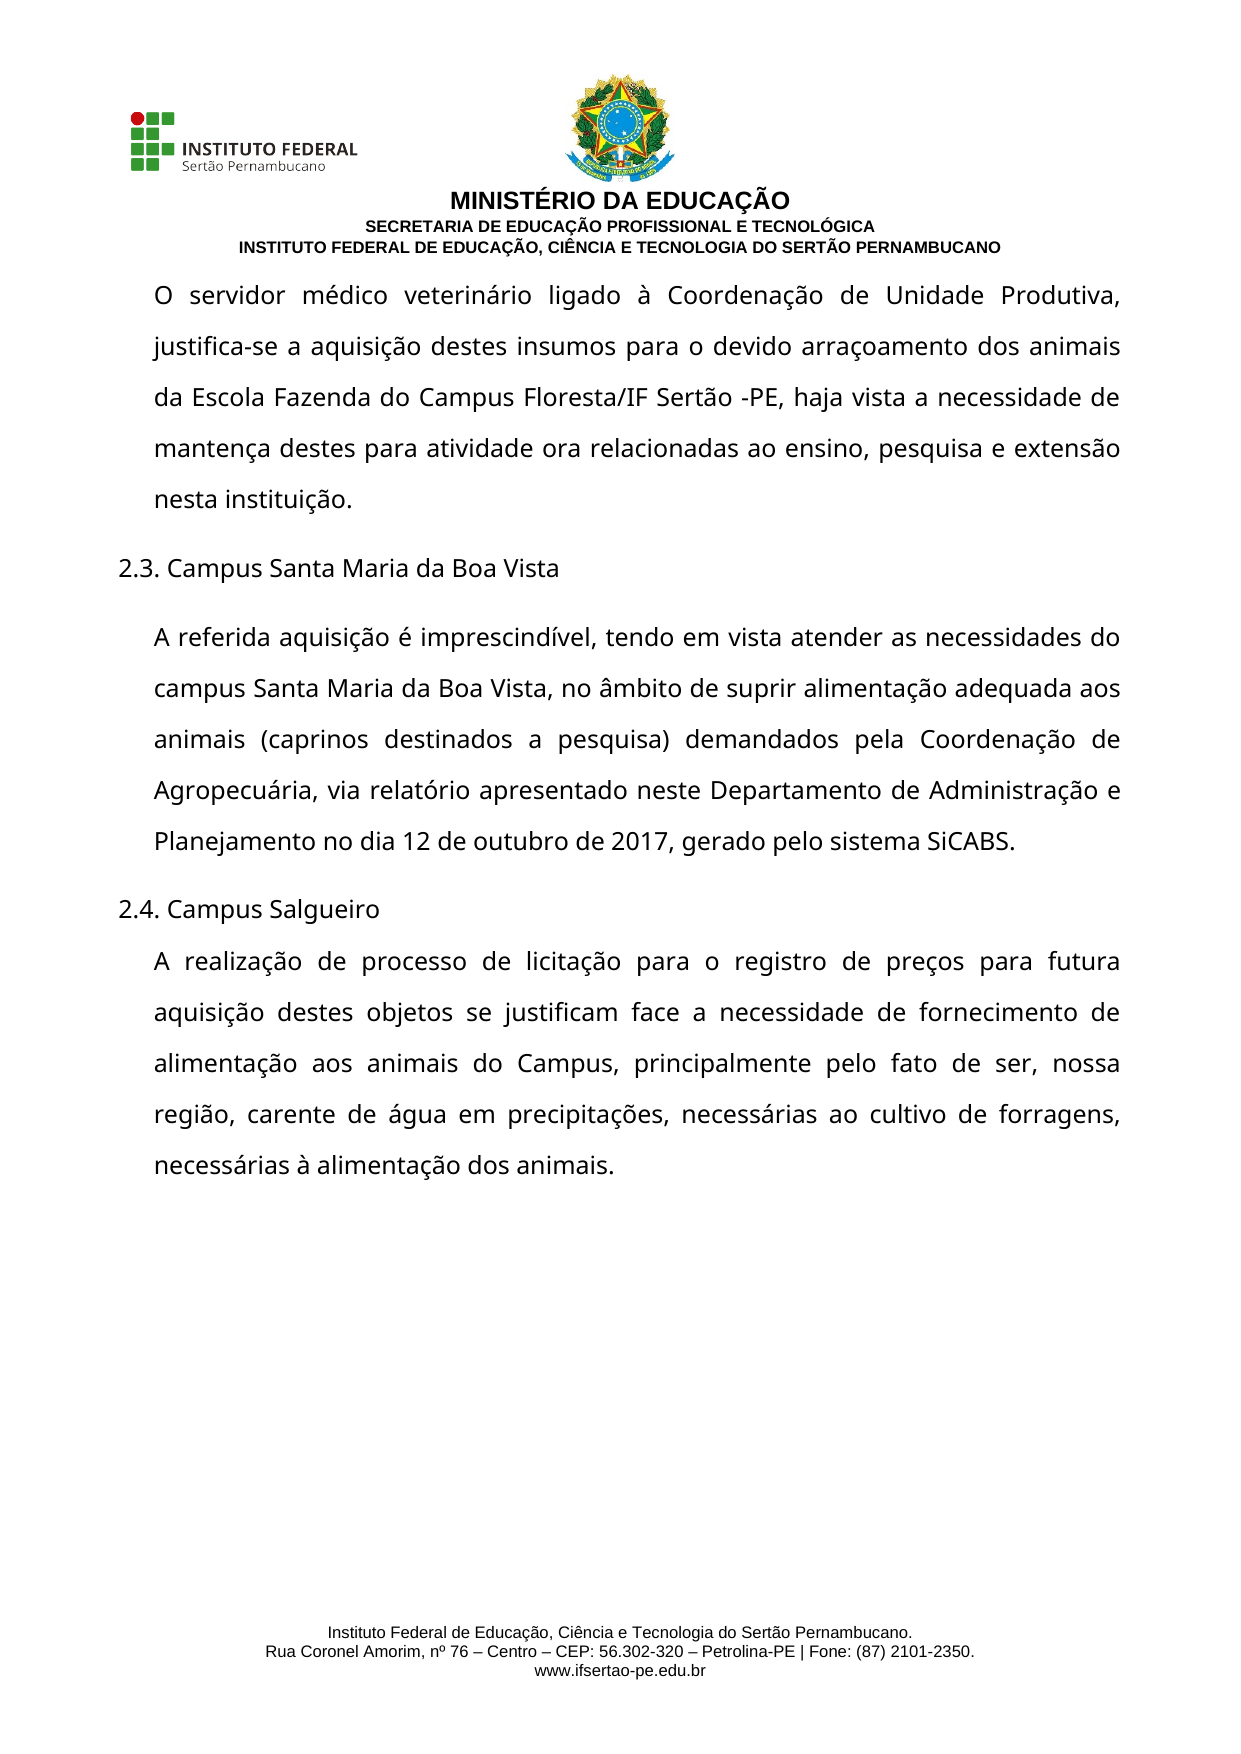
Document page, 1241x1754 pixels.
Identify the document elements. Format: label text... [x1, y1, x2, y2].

list 2.3. Campus Santa Maria da Boa Vista [118, 551, 1122, 584]
picture [130, 112, 358, 171]
text O servidor médico veterinário ligado à Coordenação de Unidade Produtiva, justifica-se a aquisição destes insumos para o devido arraçoamento dos animais da Escola Fazenda do Campus Floresta/IF Sertão -PE, haja vista a necessidade de mantença destes para atividade ora relacionadas ao ensino, pesquisa e extensão nesta instituição. [153, 278, 1122, 516]
text 2.4. Campus Salgueiro [118, 892, 1122, 926]
picture [565, 74, 675, 182]
text A referida aquisição é imprescindível, tendo em vista atender as necessidades do campus Santa Maria da Boa Vista, no âmbito de suprir alimentação adequada aos animais (caprinos destinados a pesquisa) demandados pela Coordenação de Agropecuária, via relatório apresentado neste Departamento de Administração e Planejamento no dia 12 de outubro de 2017, gerado pelo sistema SiCABS. [153, 619, 1122, 857]
text A realização de processo de licitação para o registro de preços para futura aquisição destes objetos se justificam face a necessidade de fornecimento de alimentação aos animais do Campus, principalmente pelo fato de ser, nossa região, carente de água em precipitações, necessárias ao cultivo de forragens, necessárias à alimentação dos animais. [153, 944, 1122, 1182]
